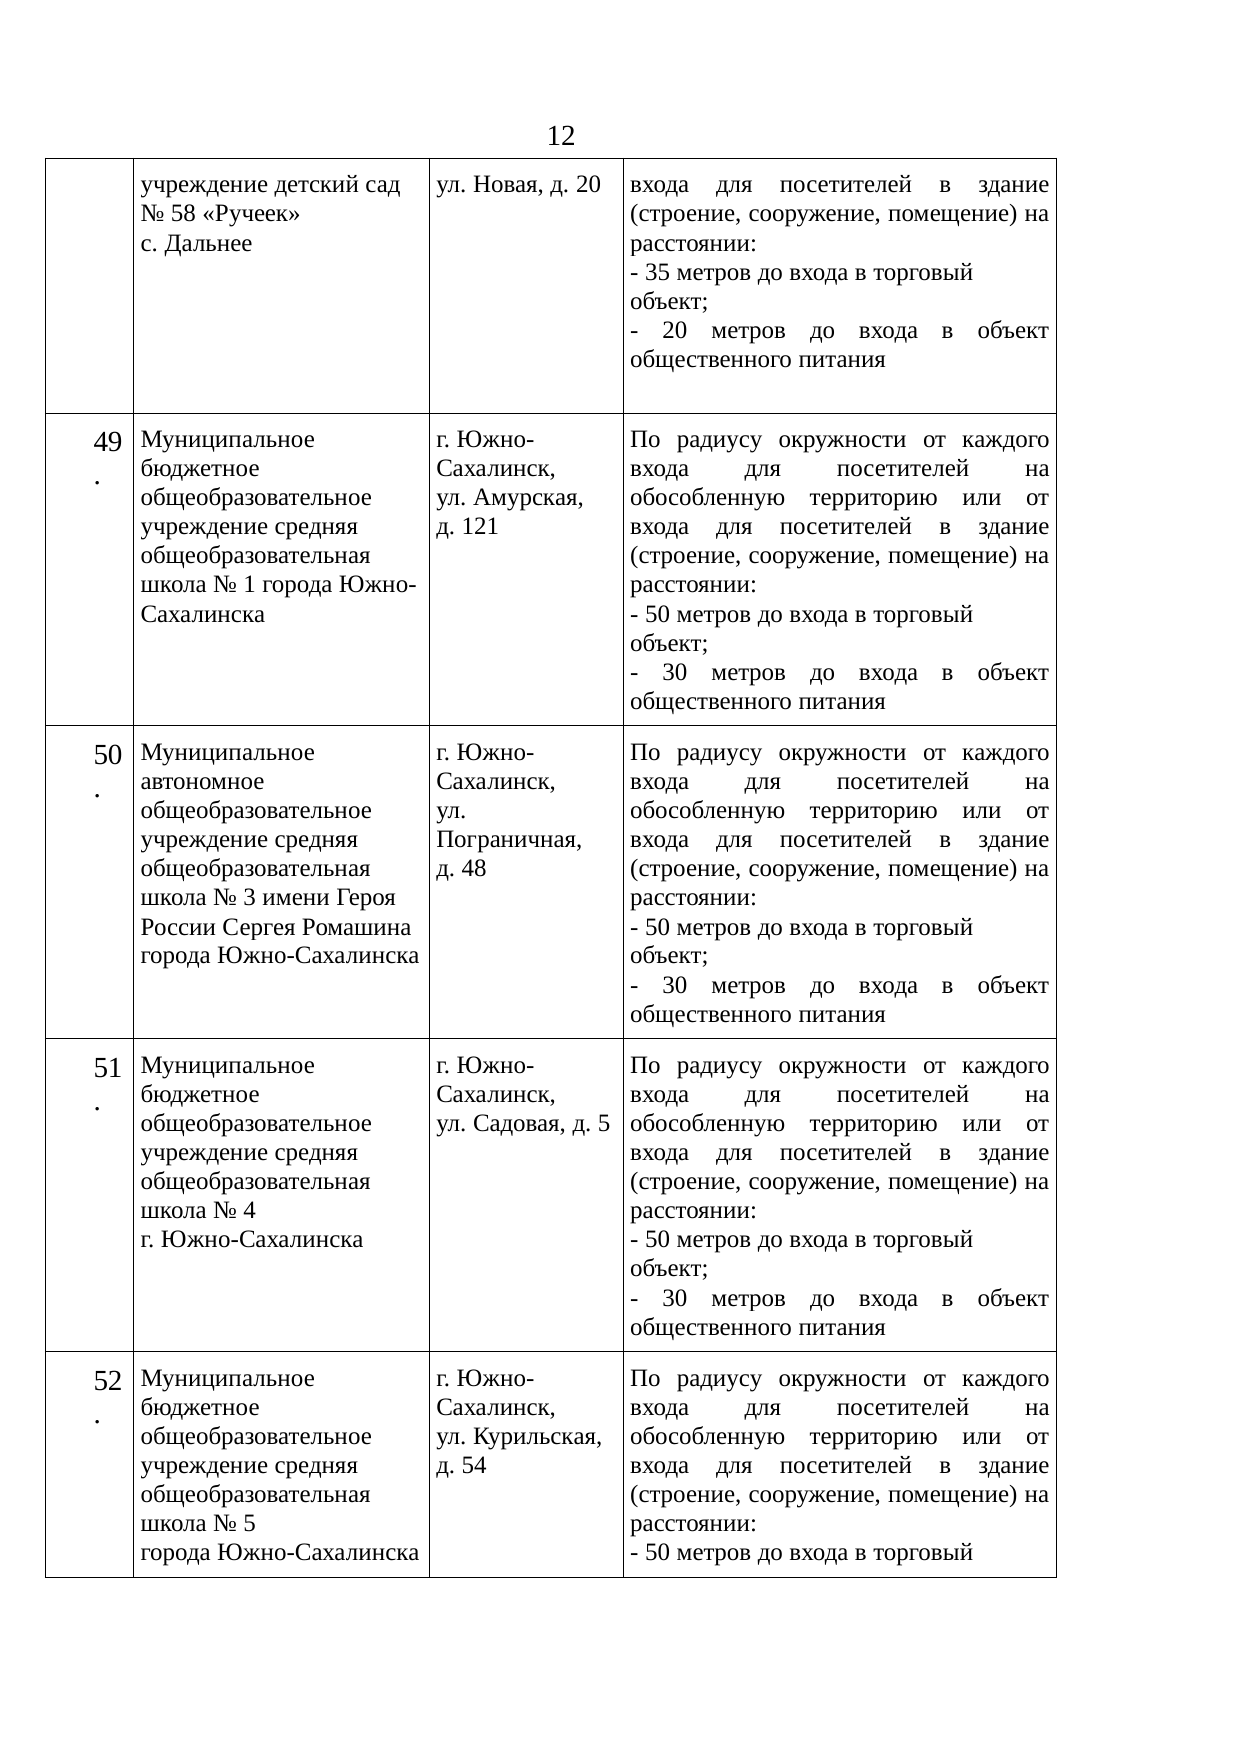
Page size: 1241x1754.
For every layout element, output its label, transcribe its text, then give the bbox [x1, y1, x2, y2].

table_cell По радиусу окружности от каждого входа для посетителей на обособленную территорию или от входа для посетителей в здание (строение, сооружение, помещение) на расстоянии: - 50 метров до входа в торговый [624, 1352, 1056, 1577]
table_cell [46, 159, 133, 412]
table_cell Муниципальное бюджетное общеобразовательное учреждение средняя общеобразовательная школа № 4 г. Южно-Сахалинска [134, 1039, 429, 1351]
table_cell По радиусу окружности от каждого входа для посетителей на обособленную территорию или от входа для посетителей в здание (строение, сооружение, помещение) на расстоянии: - 50 метров до входа в торговый объект; - 30 метров до входа в объект общественного питания [624, 1039, 1056, 1351]
table_cell [46, 414, 133, 725]
table_cell г. Южно-Сахалинск, ул. Садовая, д. 5 [430, 1039, 623, 1351]
table_cell [46, 1352, 133, 1577]
table_cell Муниципальное бюджетное общеобразовательное учреждение средняя общеобразовательная школа № 1 города Южно-Сахалинска [134, 414, 429, 725]
table_cell входа для посетителей в здание (строение, сооружение, помещение) на расстоянии: - 35 метров до входа в торговый объект; - 20 метров до входа в объект общественного питания [624, 159, 1056, 412]
table_cell Муниципальное бюджетное общеобразовательное учреждение средняя общеобразовательная школа № 5 города Южно-Сахалинска [134, 1352, 429, 1577]
table_cell г. Южно-Сахалинск, ул. Амурская, д. 121 [430, 414, 623, 725]
table_cell г. Южно-Сахалинск, ул. Пограничная, д. 48 [430, 726, 623, 1038]
table_cell ул. Новая, д. 20 [430, 159, 623, 412]
table_cell г. Южно-Сахалинск, ул. Курильская, д. 54 [430, 1352, 623, 1577]
table_cell [46, 726, 133, 1038]
table_cell [46, 1039, 133, 1351]
table_cell Муниципальное автономное общеобразовательное учреждение средняя общеобразовательная школа № 3 имени Героя России Сергея Ромашина города Южно-Сахалинска [134, 726, 429, 1038]
table_cell По радиусу окружности от каждого входа для посетителей на обособленную территорию или от входа для посетителей в здание (строение, сооружение, помещение) на расстоянии: - 50 метров до входа в торговый объект; - 30 метров до входа в объект общественного питания [624, 726, 1056, 1038]
table_cell учреждение детский сад № 58 «Ручеек» с. Дальнее [134, 159, 429, 412]
table_cell По радиусу окружности от каждого входа для посетителей на обособленную территорию или от входа для посетителей в здание (строение, сооружение, помещение) на расстоянии: - 50 метров до входа в торговый объект; - 30 метров до входа в объект общественного питания [624, 414, 1056, 725]
